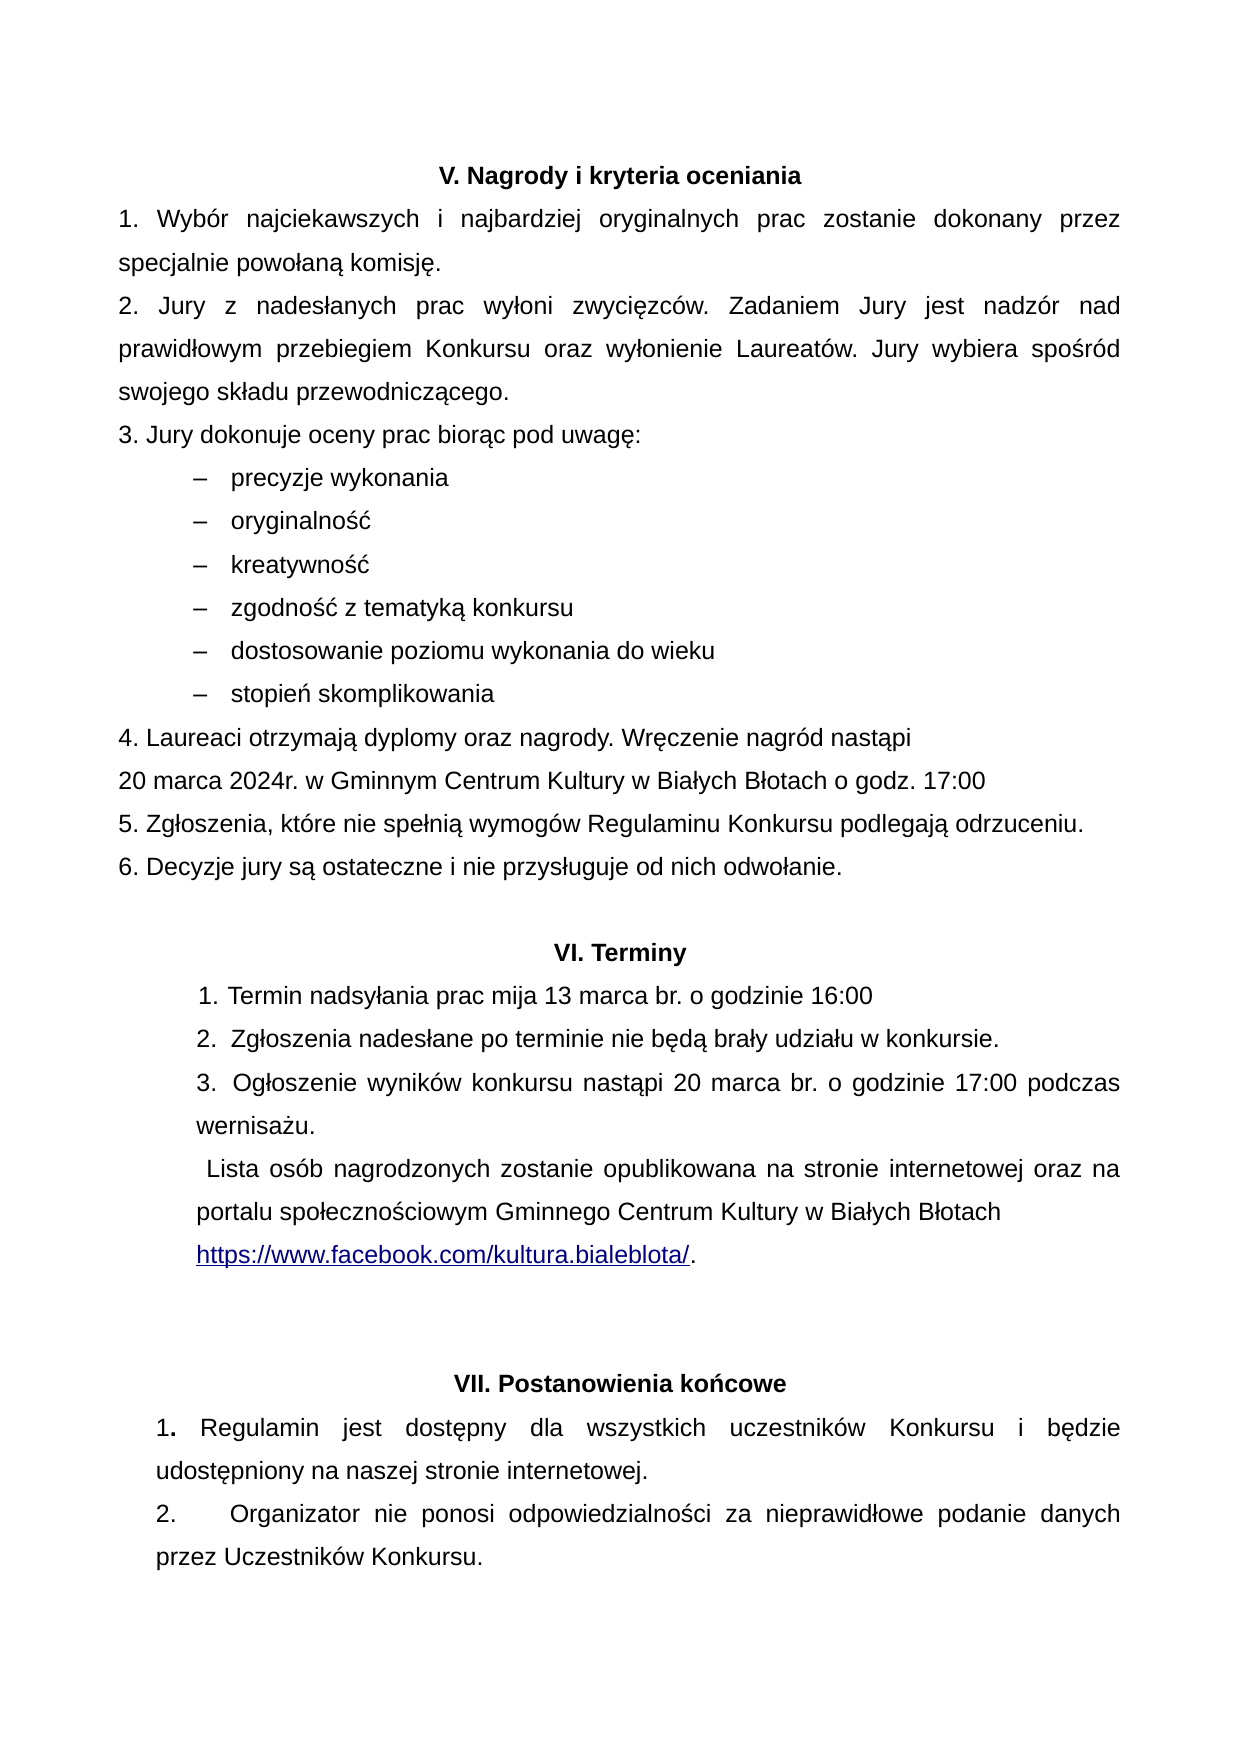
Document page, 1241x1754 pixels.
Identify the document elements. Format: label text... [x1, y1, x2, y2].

list stopień skomplikowania [193, 679, 1122, 708]
text 3. Jury dokonuje oceny prac biorąc pod uwagę: [118, 420, 1122, 449]
list Organizator nie ponosi odpowiedzialności za nieprawidłowe podanie danych przez Uczestników Konkursu. [156, 1499, 1122, 1571]
list Ogłoszenie wyników konkursu nastąpi 20 marca br. o godzinie 17:00 podczas wernisażu. [196, 1067, 1122, 1139]
list zgodność z tematyką konkursu [193, 593, 1122, 622]
text Lista osób nagrodzonych zostanie opublikowana na stronie internetowej oraz na portalu społecznościowym Gminnego Centrum Kultury w Białych Błotach [196, 1154, 1122, 1226]
list precyzje wykonania [193, 463, 1122, 492]
text 1. Wybór najciekawszych i najbardziej oryginalnych prac zostanie dokonany przez specjalnie powołaną komisję. [118, 204, 1122, 276]
text VI. Terminy [118, 938, 1122, 967]
text 20 marca 2024r. w Gminnym Centrum Kultury w Białych Błotach o godz. 17:00 [118, 766, 1122, 794]
text V. Nagrody i kryteria oceniania [118, 161, 1122, 190]
text 6. Decyzje jury są ostateczne i nie przysługuje od nich odwołanie. [118, 852, 1122, 881]
text https://www.facebook.com/kultura.bialeblota/. [196, 1240, 1122, 1269]
text 4. Laureaci otrzymają dyplomy oraz nagrody. Wręczenie nagród nastąpi [118, 722, 1122, 751]
text 1. Regulamin jest dostępny dla wszystkich uczestników Konkursu i będzie udostępniony na naszej stronie internetowej. [156, 1412, 1122, 1484]
list Termin nadsyłania prac mija 13 marca br. o godzinie 16:00 [198, 981, 1122, 1010]
text VII. Postanowienia końcowe [118, 1369, 1122, 1398]
list kreatywność [193, 549, 1122, 578]
text 2. Jury z nadesłanych prac wyłoni zwycięzców. Zadaniem Jury jest nadzór nad prawidłowym przebiegiem Konkursu oraz wyłonienie Laureatów. Jury wybiera spośród swojego składu przewodniczącego. [118, 291, 1122, 406]
list oryginalność [193, 506, 1122, 535]
list Zgłoszenia nadesłane po terminie nie będą brały udziału w konkursie. [196, 1024, 1122, 1053]
text 5. Zgłoszenia, które nie spełnią wymogów Regulaminu Konkursu podlegają odrzuceniu. [118, 809, 1122, 837]
list dostosowanie poziomu wykonania do wieku [193, 636, 1122, 665]
